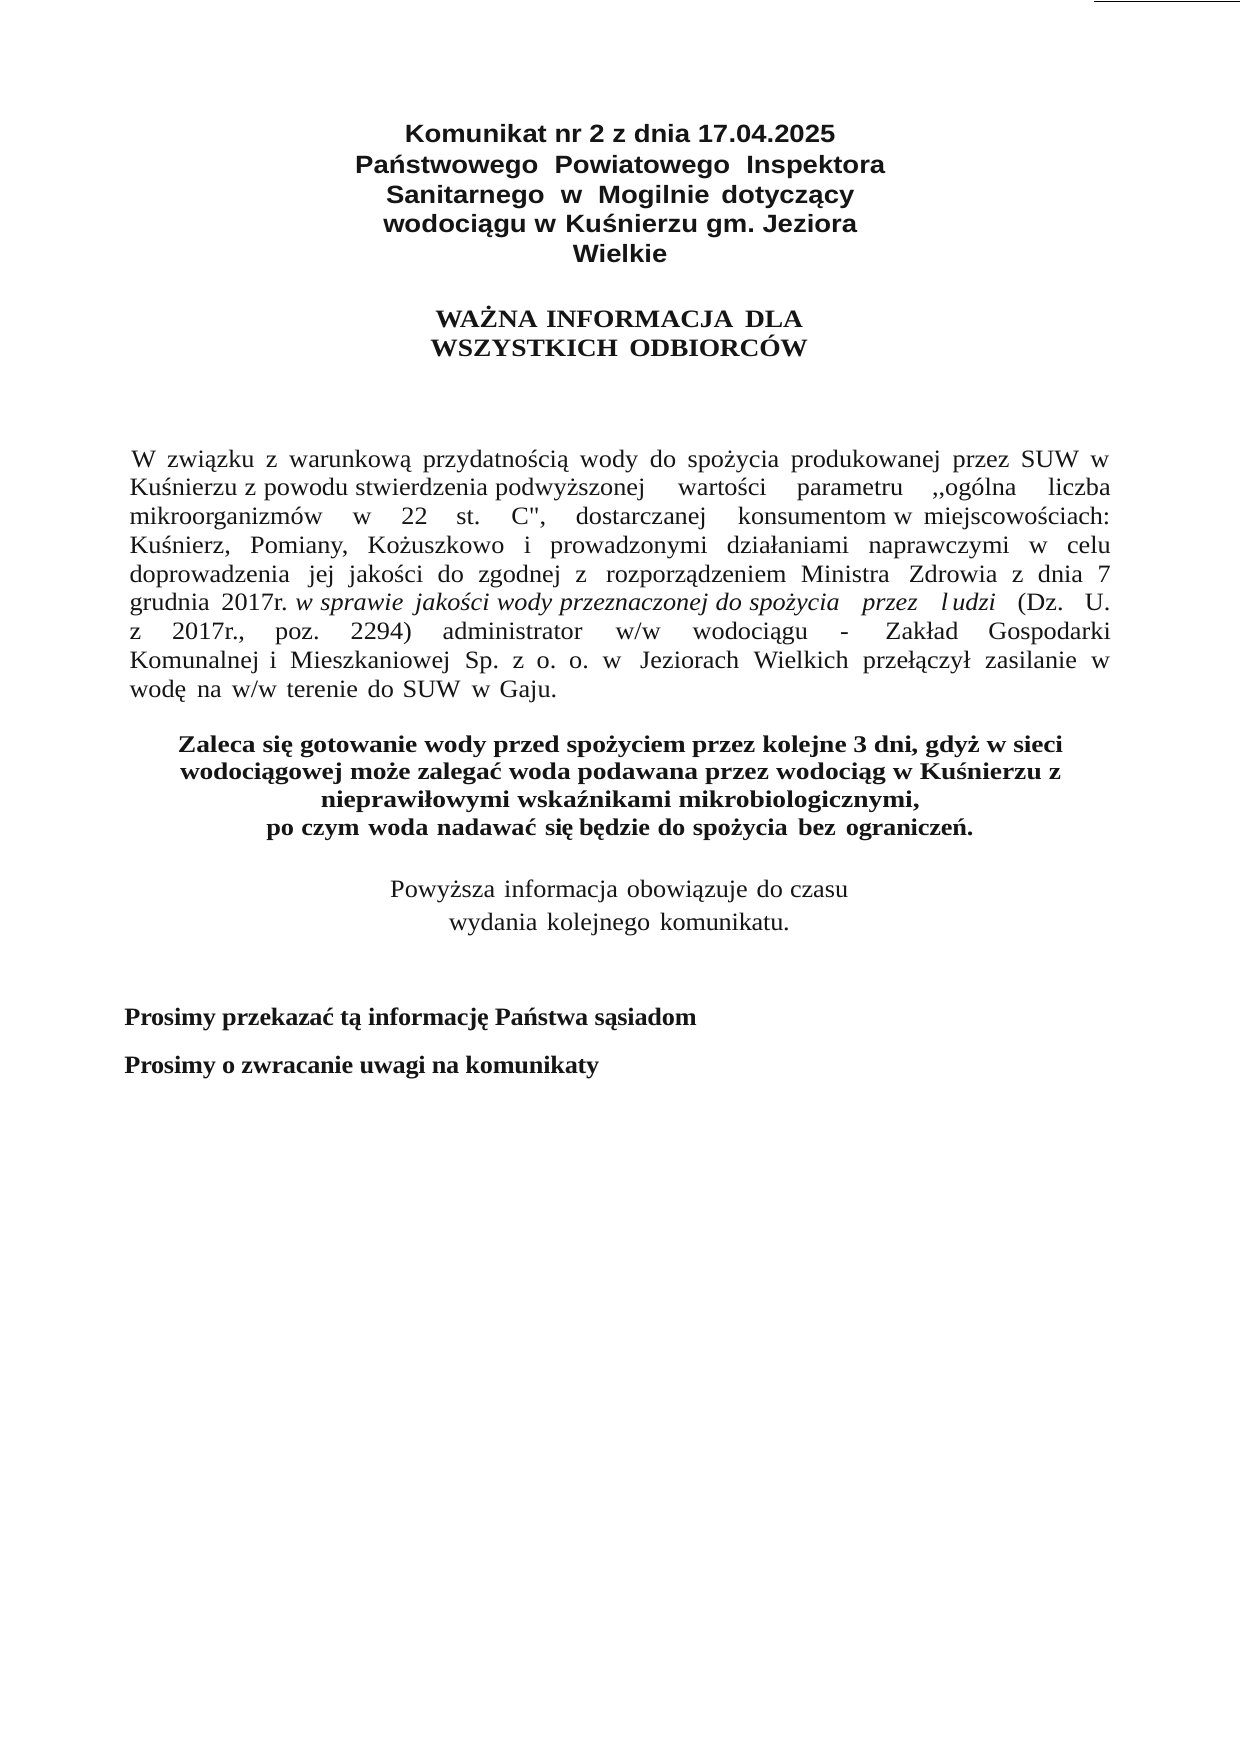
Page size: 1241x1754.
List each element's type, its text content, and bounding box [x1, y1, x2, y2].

text WAŻNA INFORMACJA DLA WSZYSTKICH ODBIORCÓW [347, 304, 891, 362]
text Prosimy przekazać tą informację Państwa sąsiadom [124, 1002, 892, 1031]
text po czym woda nadawać się będzie do spożycia bez ograniczeń. [118, 813, 1121, 840]
subtitle Państwowego Powiatowego Inspektora Sanitarnego w Mogilnie dotyczący wodociągu w Kuśnierzu gm. Jeziora Wielkie [347, 150, 893, 268]
text Powyższa informacja obowiązuje do czasu wydania kolejnego komunikatu. [347, 874, 891, 936]
subtitle Komunikat nr 2 z dnia 17.04.2025 [347, 119, 893, 148]
text W związku z warunkową przydatnością wody do spożycia produkowanej przez SUW w Kuśnierzu z powodu stwierdzenia podwyższonej wartości parametru ,,ogólna liczba mikroorganizmów w 22 st. C", dostarczanej konsumentom w miejscowościach: Kuśnierz, Pomiany, Kożuszkowo i prowadzonymi działaniami naprawczymi w celu doprowadzenia jej jakości do zgodnej z rozporządzeniem Ministra Zdrowia z dnia 7 grudnia 2017r. w sprawie jakości wody przeznaczonej do spożycia przez ludzi (Dz. U. z 2017r., poz. 2294) administrator w/w wodociągu - Zakład Gospodarki Komunalnej i Mieszkaniowej Sp. z o. o. w Jeziorach Wielkich przełączył zasilanie w wodę na w/w terenie do SUW w Gaju. [129, 444, 1111, 702]
text Prosimy o zwracanie uwagi na komunikaty [124, 1050, 892, 1078]
text Zaleca się gotowanie wody przed spożyciem przez kolejne 3 dni, gdyż w sieci wodociągowej może zalegać woda podawana przez wodociąg w Kuśnierzu z nieprawiłowymi wskaźnikami mikrobiologicznymi, [136, 729, 1104, 813]
